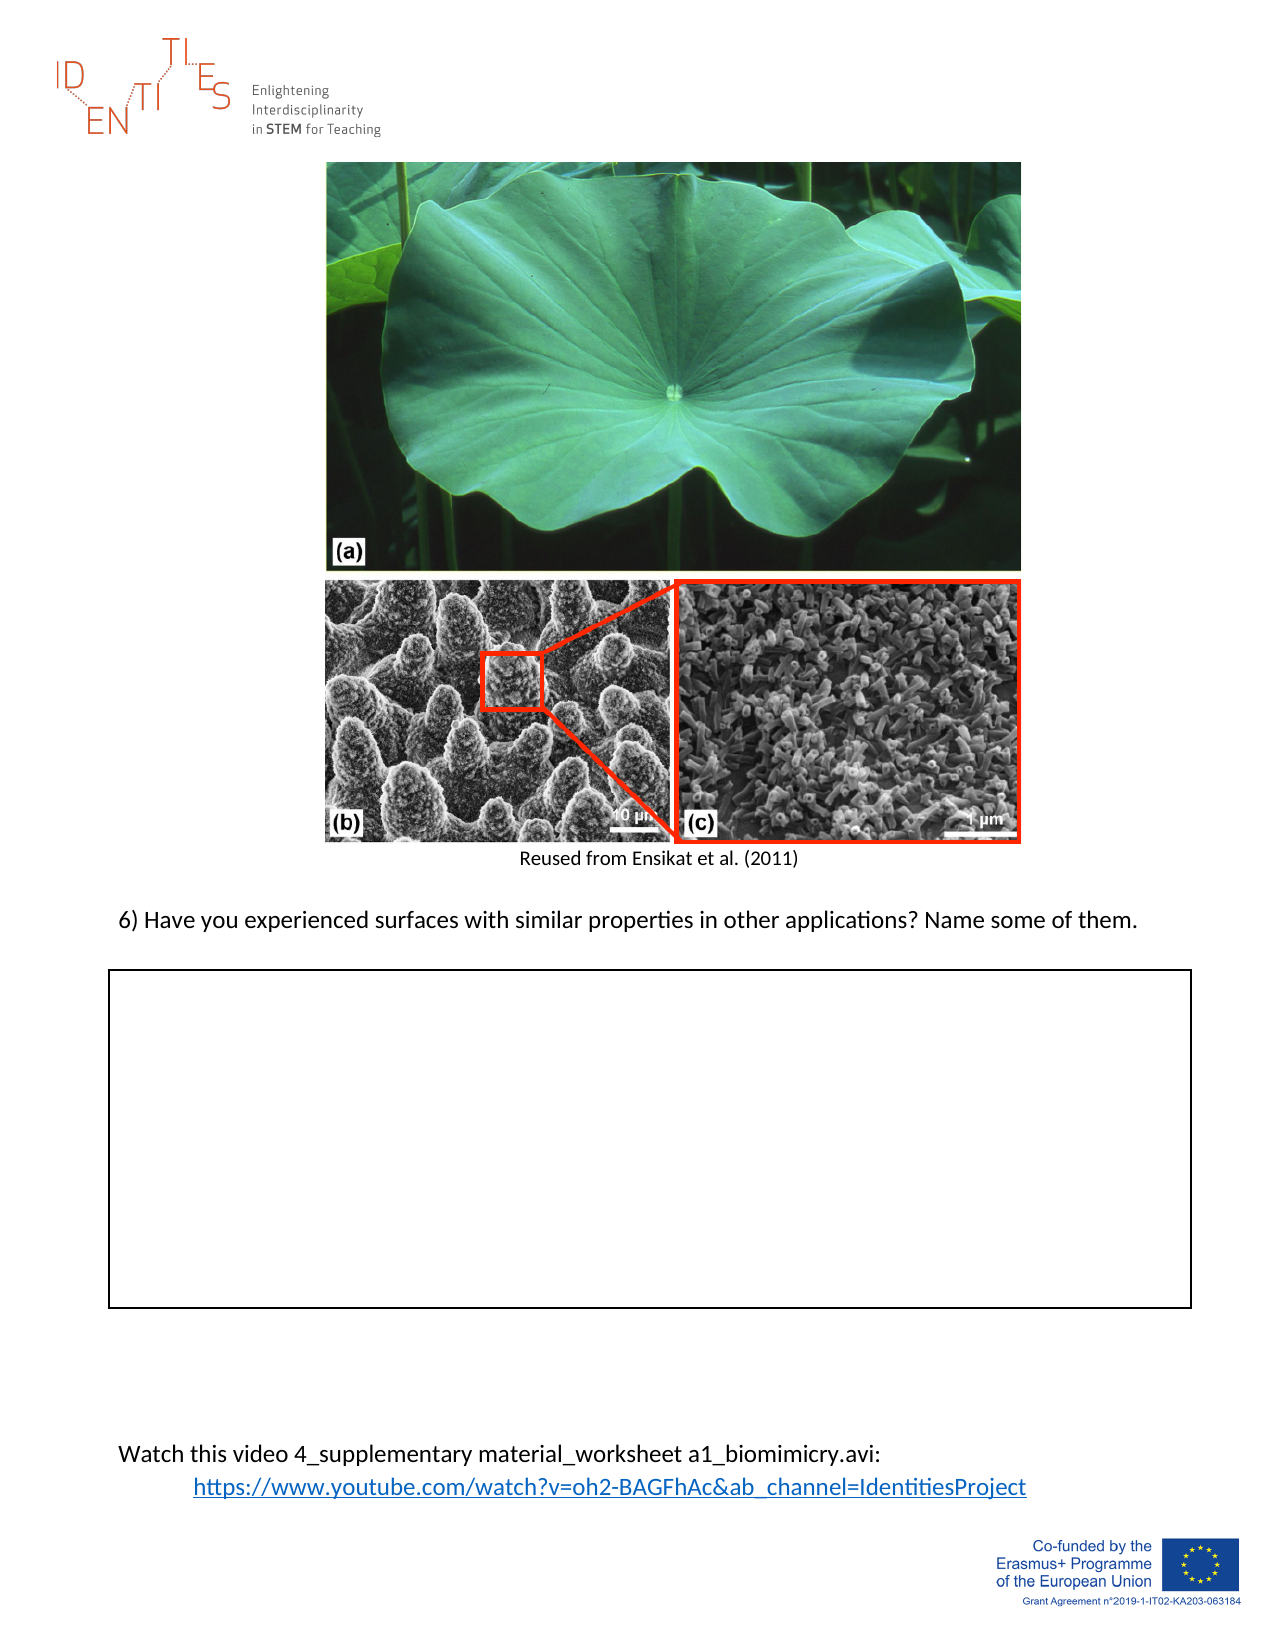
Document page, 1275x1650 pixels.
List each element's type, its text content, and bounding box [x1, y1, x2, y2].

text Reused from Ensikat et al. (2011) [118, 846, 1200, 871]
table_header [110, 971, 1190, 1307]
picture [325, 161, 1022, 844]
text 6) Have you experienced surfaces with similar properties in other applications? Name some of them. [118, 905, 1200, 935]
text https://www.youtube.com/watch?v=oh2-BAGFhAc&ab_channel=IdentitiesProject [193, 1471, 1200, 1501]
picture [56, 35, 381, 140]
text Watch this video 4_supplementary material_worksheet a1_biomimicry.avi: [118, 1438, 1200, 1469]
picture [991, 1535, 1242, 1610]
